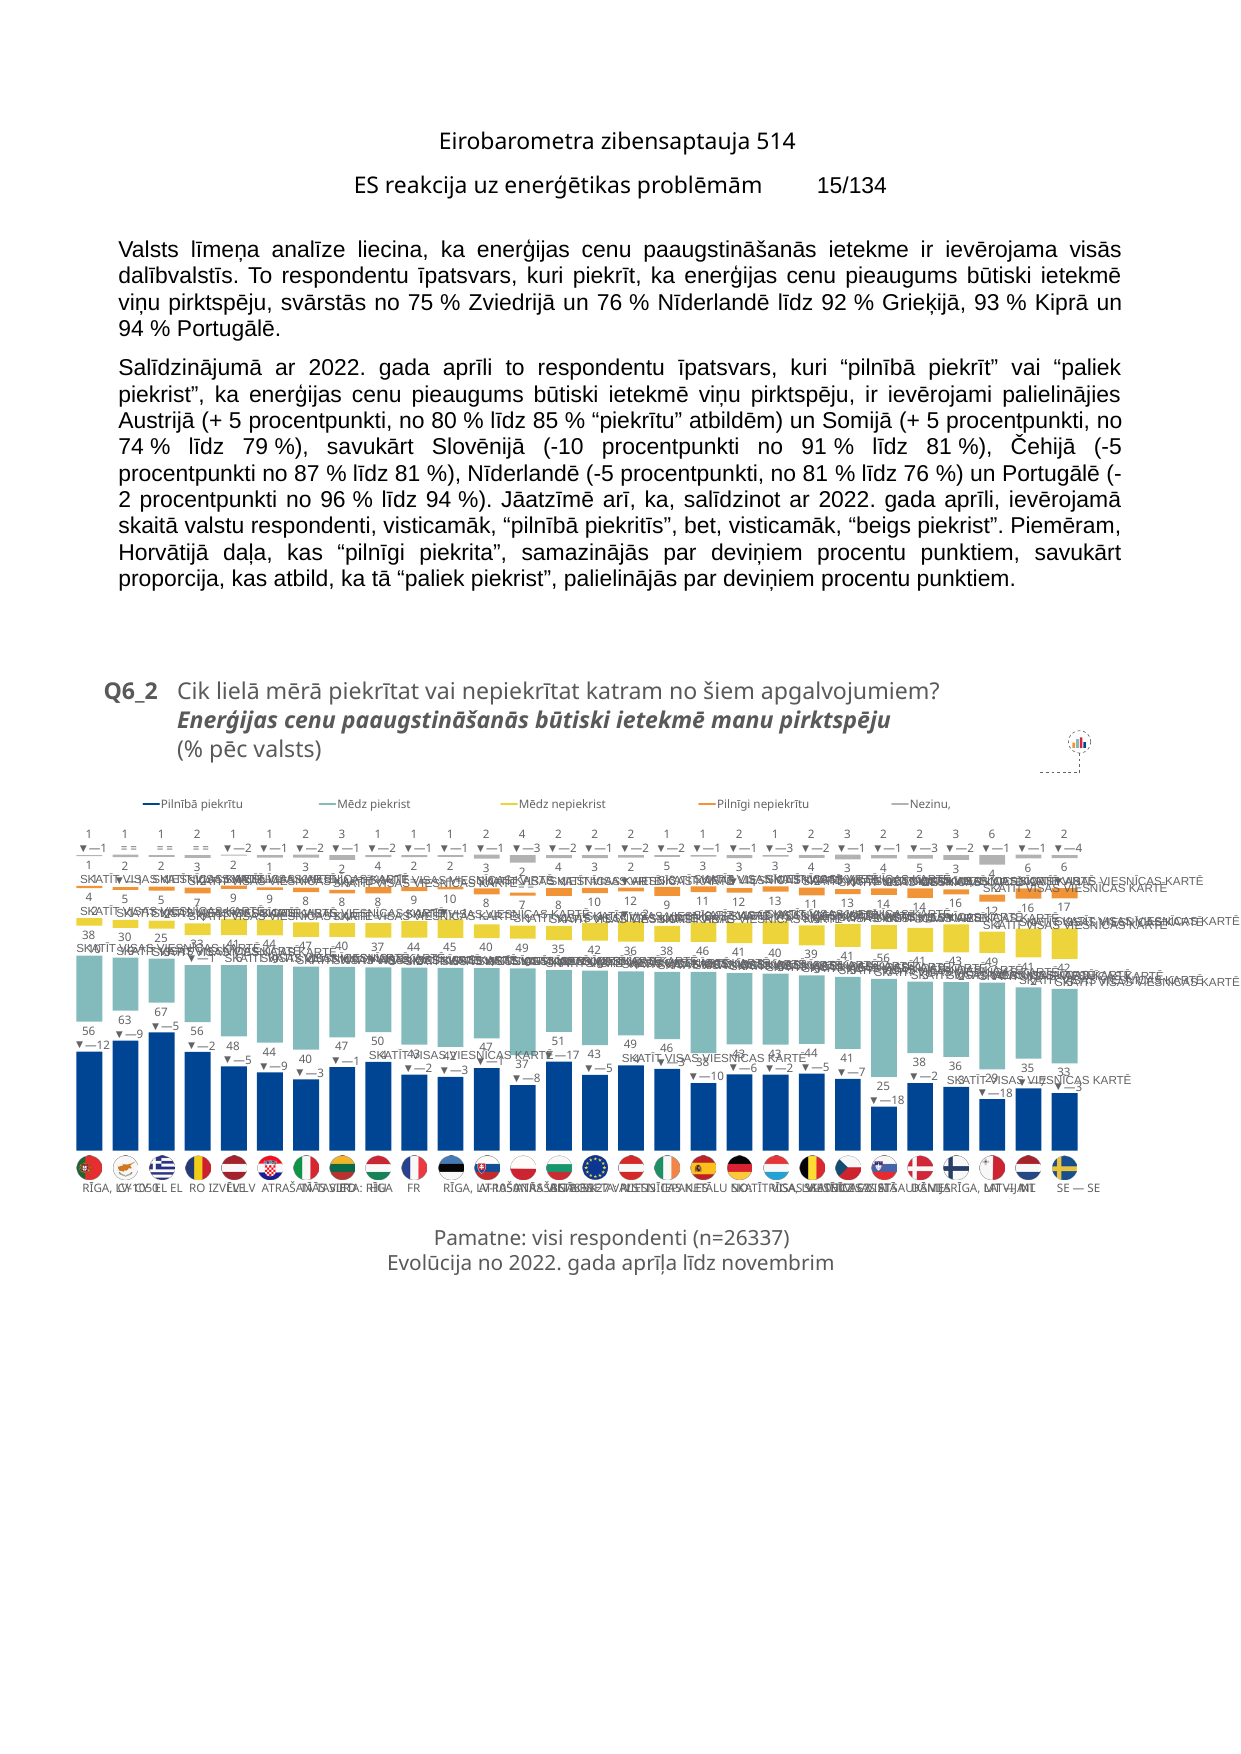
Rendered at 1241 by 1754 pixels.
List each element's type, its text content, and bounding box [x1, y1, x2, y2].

picture [763, 1155, 789, 1180]
picture [871, 1155, 897, 1180]
picture [510, 1155, 536, 1180]
picture [149, 1155, 175, 1180]
picture [1015, 1155, 1041, 1180]
picture [474, 1155, 500, 1180]
picture [329, 1155, 355, 1180]
picture [221, 1155, 247, 1180]
text Salīdzinājumā ar 2022. gada aprīli to respondentu īpatsvars, kuri “pilnībā piekrīt” vai “paliek piekrist”, ka enerģijas cenu pieaugums būtiski ietekmē viņu pirktspēju, ir ievērojami palielinājies Austrijā (+ 5 procentpunkti, no 80 % līdz 85 % “piekrītu” atbildēm) un Somijā (+ 5 procentpunkti, no 74 % līdz 79 %), savukārt Slovēnijā (-10 procentpunkti no 91 % līdz 81 %), Čehijā (-5 procentpunkti no 87 % līdz 81 %), Nīderlandē (-5 procentpunkti, no 81 % līdz 76 %) un Portugālē (-2 procentpunkti no 96 % līdz 94 %). Jāatzīmē arī, ka, salīdzinot ar 2022. gada aprīli, ievērojamā skaitā valstu respondenti, visticamāk, “pilnībā piekritīs”, bet, visticamāk, “beigs piekrist”. Piemēram, Horvātijā daļa, kas “pilnīgi piekrita”, samazinājās par deviņiem procentu punktiem, savukārt proporcija, kas atbild, ka tā “paliek piekrist”, palielinājās par deviņiem procentu punktiem. [118, 354, 1122, 591]
text Valsts līmeņa analīze liecina, ka enerģijas cenu paaugstināšanās ietekme ir ievērojama visās dalībvalstīs. To respondentu īpatsvars, kuri piekrīt, ka enerģijas cenu pieaugums būtiski ietekmē viņu pirktspēju, svārstās no 75 % Zviedrijā un 76 % Nīderlandē līdz 92 % Grieķijā, 93 % Kiprā un 94 % Portugālē. [118, 236, 1122, 341]
picture [654, 1155, 680, 1180]
picture [618, 1155, 644, 1180]
picture [401, 1155, 427, 1180]
picture [799, 1155, 825, 1180]
picture [727, 1155, 752, 1180]
picture [907, 1155, 933, 1180]
picture [76, 1155, 102, 1180]
picture [185, 1155, 211, 1180]
picture [835, 1155, 861, 1180]
picture [943, 1155, 969, 1180]
picture [690, 1155, 716, 1180]
picture [293, 1155, 319, 1180]
picture [257, 1155, 283, 1180]
picture [582, 1155, 608, 1180]
picture [365, 1155, 391, 1180]
picture [438, 1155, 464, 1180]
picture [546, 1155, 572, 1180]
picture [113, 1155, 138, 1180]
picture [979, 1155, 1005, 1180]
picture [1052, 1155, 1077, 1180]
